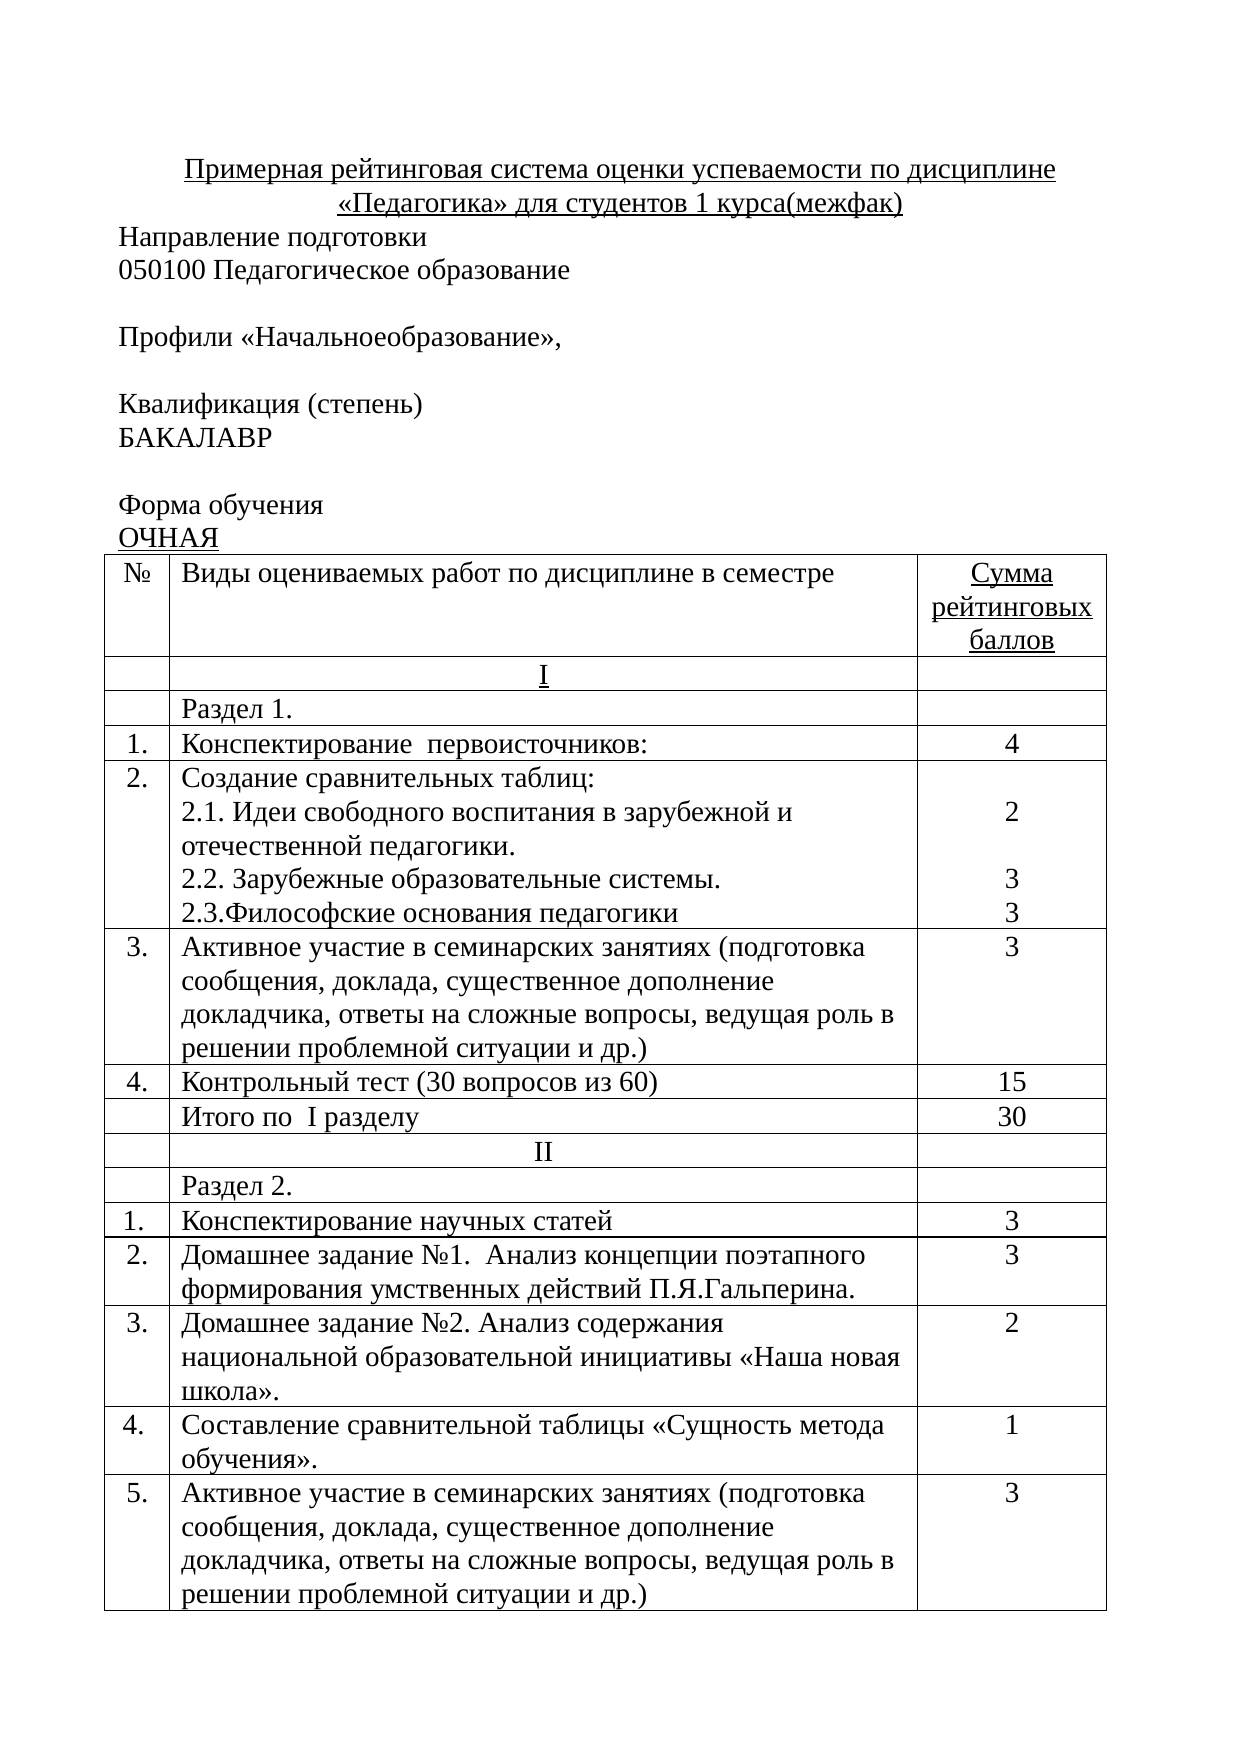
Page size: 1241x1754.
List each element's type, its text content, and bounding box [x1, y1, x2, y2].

table_cell 1. [105, 1203, 169, 1236]
table_cell Активное участие в семинарских занятиях (подготовка сообщения, доклада, существенное дополнение докладчика, ответы на сложные вопросы, ведущая роль в решении проблемной ситуации и др.) [170, 929, 917, 1063]
table_cell Конспектирование первоисточников: [170, 726, 917, 759]
table_cell [105, 657, 169, 690]
table_cell Домашнее задание №2. Анализ содержания национальной образовательной инициативы «Наша новая школа». [170, 1306, 917, 1406]
table_cell 4. [105, 1065, 169, 1098]
table_cell 4 [918, 726, 1106, 759]
table_cell 3 [918, 929, 1106, 1063]
table_cell 5. [105, 1475, 169, 1609]
table_cell 15 [918, 1065, 1106, 1098]
table_cell 4. [105, 1407, 169, 1474]
table_cell Составление сравнительной таблицы «Сущность метода обучения». [170, 1407, 917, 1474]
table_cell [105, 1099, 169, 1133]
text Форма обучения [118, 487, 1122, 521]
table_cell [918, 691, 1106, 725]
table_cell [918, 1134, 1106, 1167]
text Квалификация (степень) [118, 386, 1122, 420]
table_cell Контрольный тест (30 вопросов из 60) [170, 1065, 917, 1098]
table_cell 2 [918, 1306, 1106, 1406]
text Профили «Начальноеобразование», [118, 319, 1122, 353]
text Направление подготовки [118, 219, 1122, 252]
table_cell 3 [918, 1475, 1106, 1609]
text Примерная рейтинговая система оценки успеваемости по дисциплине «Педагогика» для студентов 1 курса(межфак) [118, 152, 1122, 219]
table_cell 30 [918, 1099, 1106, 1133]
table_cell Создание сравнительных таблиц: 2.1. Идеи свободного воспитания в зарубежной и отечественной педагогики. 2.2. Зарубежные образовательные системы. 2.3.Философские основания педагогики [170, 761, 917, 928]
table_cell 3. [105, 929, 169, 1063]
table_cell Раздел 1. [170, 691, 917, 725]
table_cell 3. [105, 1306, 169, 1406]
table_cell [918, 1168, 1106, 1202]
table_cell Конспектирование научных статей [170, 1203, 917, 1236]
table_cell [105, 1134, 169, 1167]
table_cell 3 [918, 1203, 1106, 1236]
table_cell Итого по I разделу [170, 1099, 917, 1133]
table_cell 1 [918, 1407, 1106, 1474]
table_cell [105, 691, 169, 725]
table_cell 2 3 3 [918, 761, 1106, 928]
text БАКАЛАВР [118, 420, 1122, 453]
table_cell [918, 657, 1106, 690]
table_cell 2. [105, 761, 169, 928]
table_cell Активное участие в семинарских занятиях (подготовка сообщения, доклада, существенное дополнение докладчика, ответы на сложные вопросы, ведущая роль в решении проблемной ситуации и др.) [170, 1475, 917, 1609]
table_header № [105, 555, 169, 656]
table_cell [105, 1168, 169, 1202]
table_cell Раздел 2. [170, 1168, 917, 1202]
text 050100 Педагогическое образование [118, 252, 1122, 286]
table_cell I [170, 657, 917, 690]
text ОЧНАЯ [118, 521, 1122, 554]
table_header Сумма рейтинговых баллов [918, 555, 1106, 656]
table_cell 2. [105, 1238, 169, 1304]
table_header Виды оцениваемых работ по дисциплине в семестре [170, 555, 917, 656]
table_cell II [170, 1134, 917, 1167]
table_cell 1. [105, 726, 169, 759]
table_cell Домашнее задание №1. Анализ концепции поэтапного формирования умственных действий П.Я.Гальперина. [170, 1238, 917, 1304]
table_cell 3 [918, 1238, 1106, 1304]
